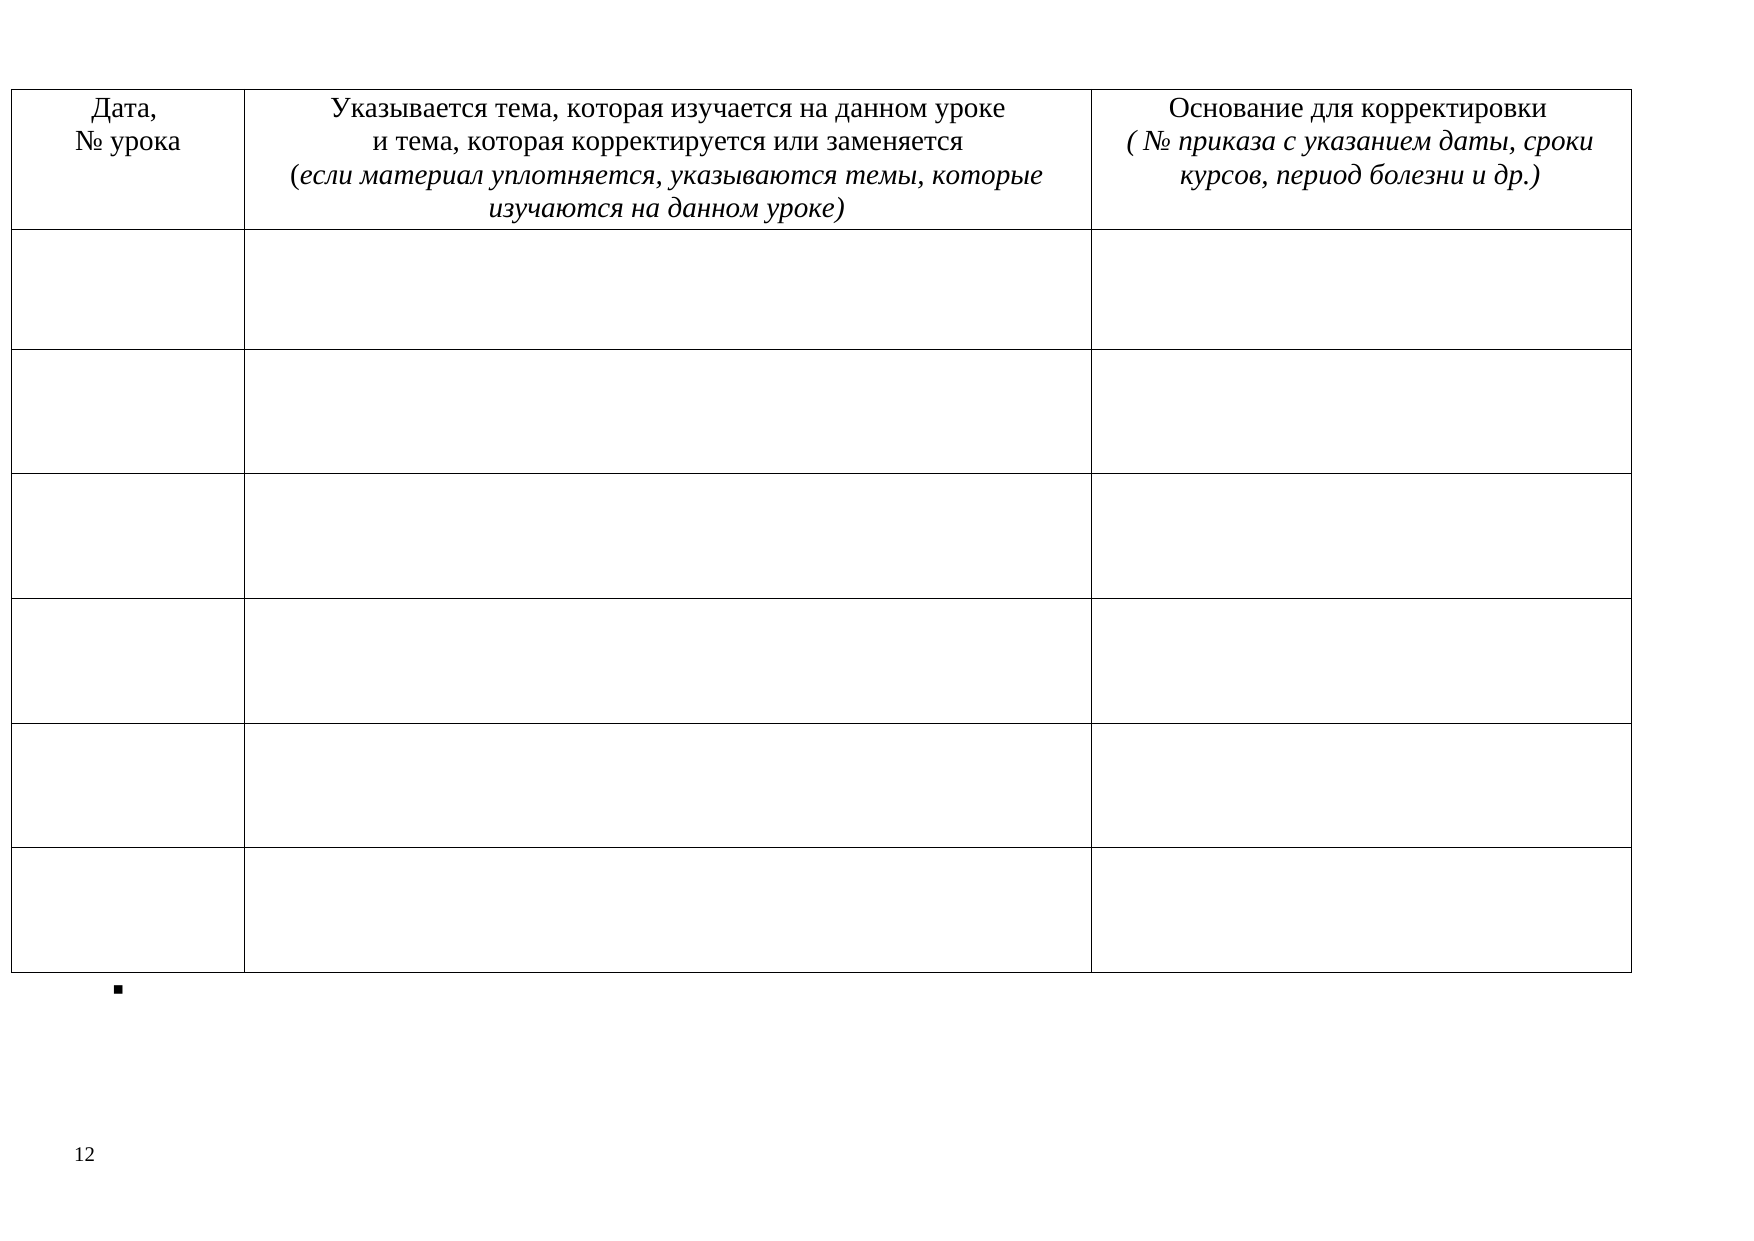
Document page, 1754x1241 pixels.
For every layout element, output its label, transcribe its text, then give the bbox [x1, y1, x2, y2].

table_cell [1092, 599, 1631, 722]
table_cell [12, 474, 244, 598]
table_cell [1092, 350, 1631, 473]
table_header Основание для корректировки ( № приказа с указанием даты, сроки курсов, период болезни и др.) [1092, 90, 1631, 229]
table_cell [245, 724, 1091, 847]
table_cell [12, 724, 244, 847]
table_cell [1092, 724, 1631, 847]
table_header Дата, № урока [12, 90, 244, 229]
table_cell [1092, 230, 1631, 348]
table_cell [245, 474, 1091, 598]
table_cell [1092, 848, 1631, 972]
table_header Указывается тема, которая изучается на данном уроке и тема, которая корректируется или заменяется (если материал уплотняется, указываются темы, которые изучаются на данном уроке) [245, 90, 1091, 229]
table_cell [245, 230, 1091, 348]
table_cell [12, 230, 244, 348]
table_cell [245, 350, 1091, 473]
table_cell [245, 848, 1091, 972]
table_cell [12, 599, 244, 722]
table_cell [12, 350, 244, 473]
table_cell [245, 599, 1091, 722]
table_cell [12, 848, 244, 972]
table_cell [1092, 474, 1631, 598]
